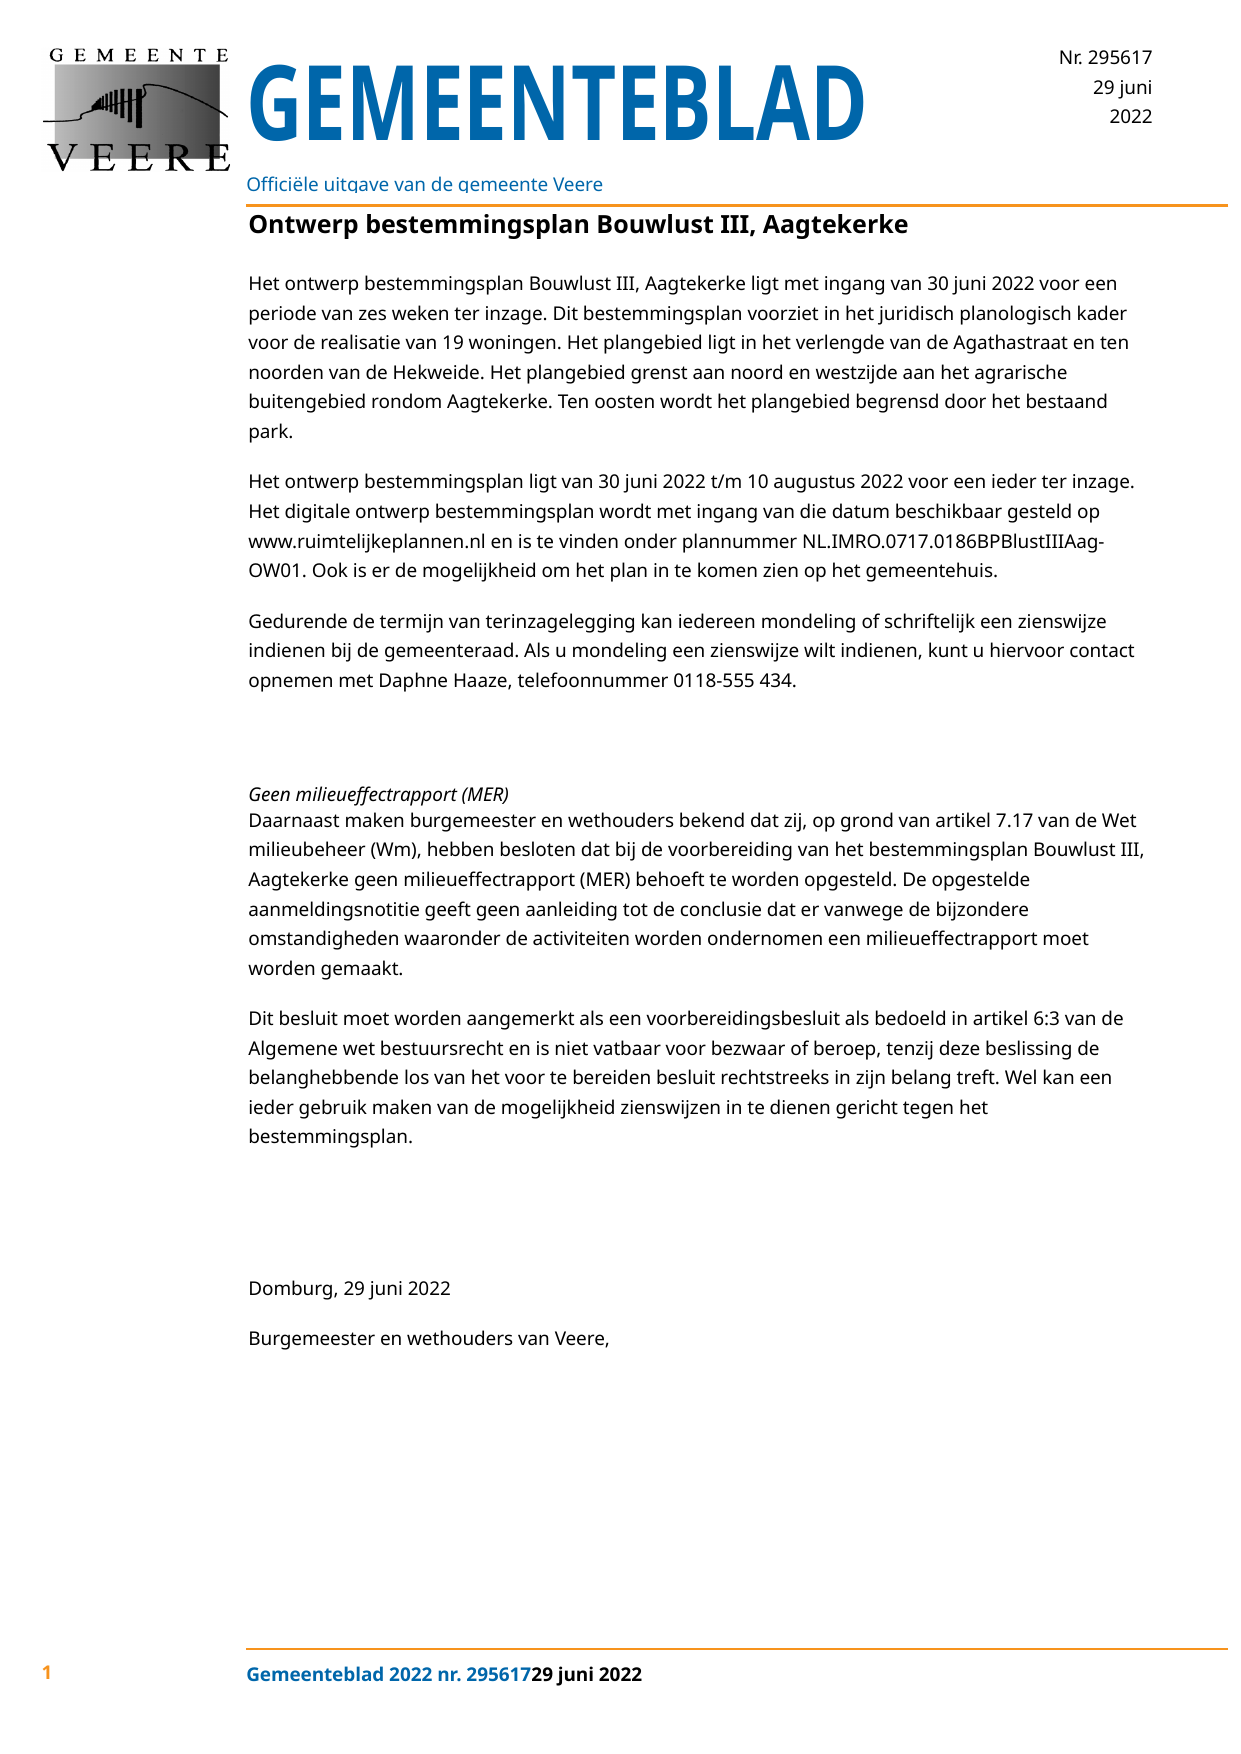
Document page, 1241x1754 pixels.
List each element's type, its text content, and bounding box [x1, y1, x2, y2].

text Domburg, 29 juni 2022 [248, 1275, 1152, 1301]
text Dit besluit moet worden aangemerkt als een voorbereidingsbesluit als bedoeld in artikel 6:3 van de Algemene wet bestuursrecht en is niet vatbaar voor bezwaar of beroep, tenzij deze beslissing de belanghebbende los van het voor te bereiden besluit rechtstreeks in zijn belang treft. Wel kan een ieder gebruik maken van de mogelijkheid zienswijzen in te dienen gericht tegen het bestemmingsplan. [248, 1005, 1152, 1149]
text Het ontwerp bestemmingsplan ligt van 30 juni 2022 t/m 10 augustus 2022 voor een ieder ter inzage. Het digitale ontwerp bestemmingsplan wordt met ingang van die datum beschikbaar gesteld op www.ruimtelijkeplannen.nl en is te vinden onder plannummer NL.IMRO.0717.0186BPBlustIIIAag-OW01. Ook is er de mogelijkheid om het plan in te komen zien op het gemeentehuis. [248, 469, 1152, 583]
text Burgemeester en wethouders van Veere, [248, 1325, 1152, 1351]
text Gedurende de termijn van terinzagelegging kan iedereen mondeling of schriftelijk een zienswijze indienen bij de gemeenteraad. Als u mondeling een zienswijze wilt indienen, kunt u hiervoor contact opnemen met Daphne Haaze, telefoonnummer 0118-555 434. [248, 608, 1152, 693]
text Geen milieueffectrapport (MER) [248, 781, 1152, 807]
text Daarnaast maken burgemeester en wethouders bekend dat zij, op grond van artikel 7.17 van de Wet milieubeheer (Wm), hebben besloten dat bij de voorbereiding van het bestemmingsplan Bouwlust III, Aagtekerke geen milieueffectrapport (MER) behoeft te worden opgesteld. De opgestelde aanmeldingsnotitie geeft geen aanleiding tot de conclusie dat er vanwege de bijzondere omstandigheden waaronder de activiteiten worden ondernomen een milieueffectrapport moet worden gemaakt. [248, 807, 1152, 981]
text Het ontwerp bestemmingsplan Bouwlust III, Aagtekerke ligt met ingang van 30 juni 2022 voor een periode van zes weken ter inzage. Dit bestemmingsplan voorziet in het juridisch planologisch kader voor de realisatie van 19 woningen. Het plangebied ligt in het verlengde van de Agathastraat en ten noorden van de Hekweide. Het plangebied grenst aan noord en westzijde aan het agrarische buitengebied rondom Aagtekerke. Ten oosten wordt het plangebied begrensd door het bestaand park. [248, 270, 1152, 444]
picture [41, 47, 231, 172]
text Ontwerp bestemmingsplan Bouwlust III, Aagtekerke [248, 207, 1152, 241]
